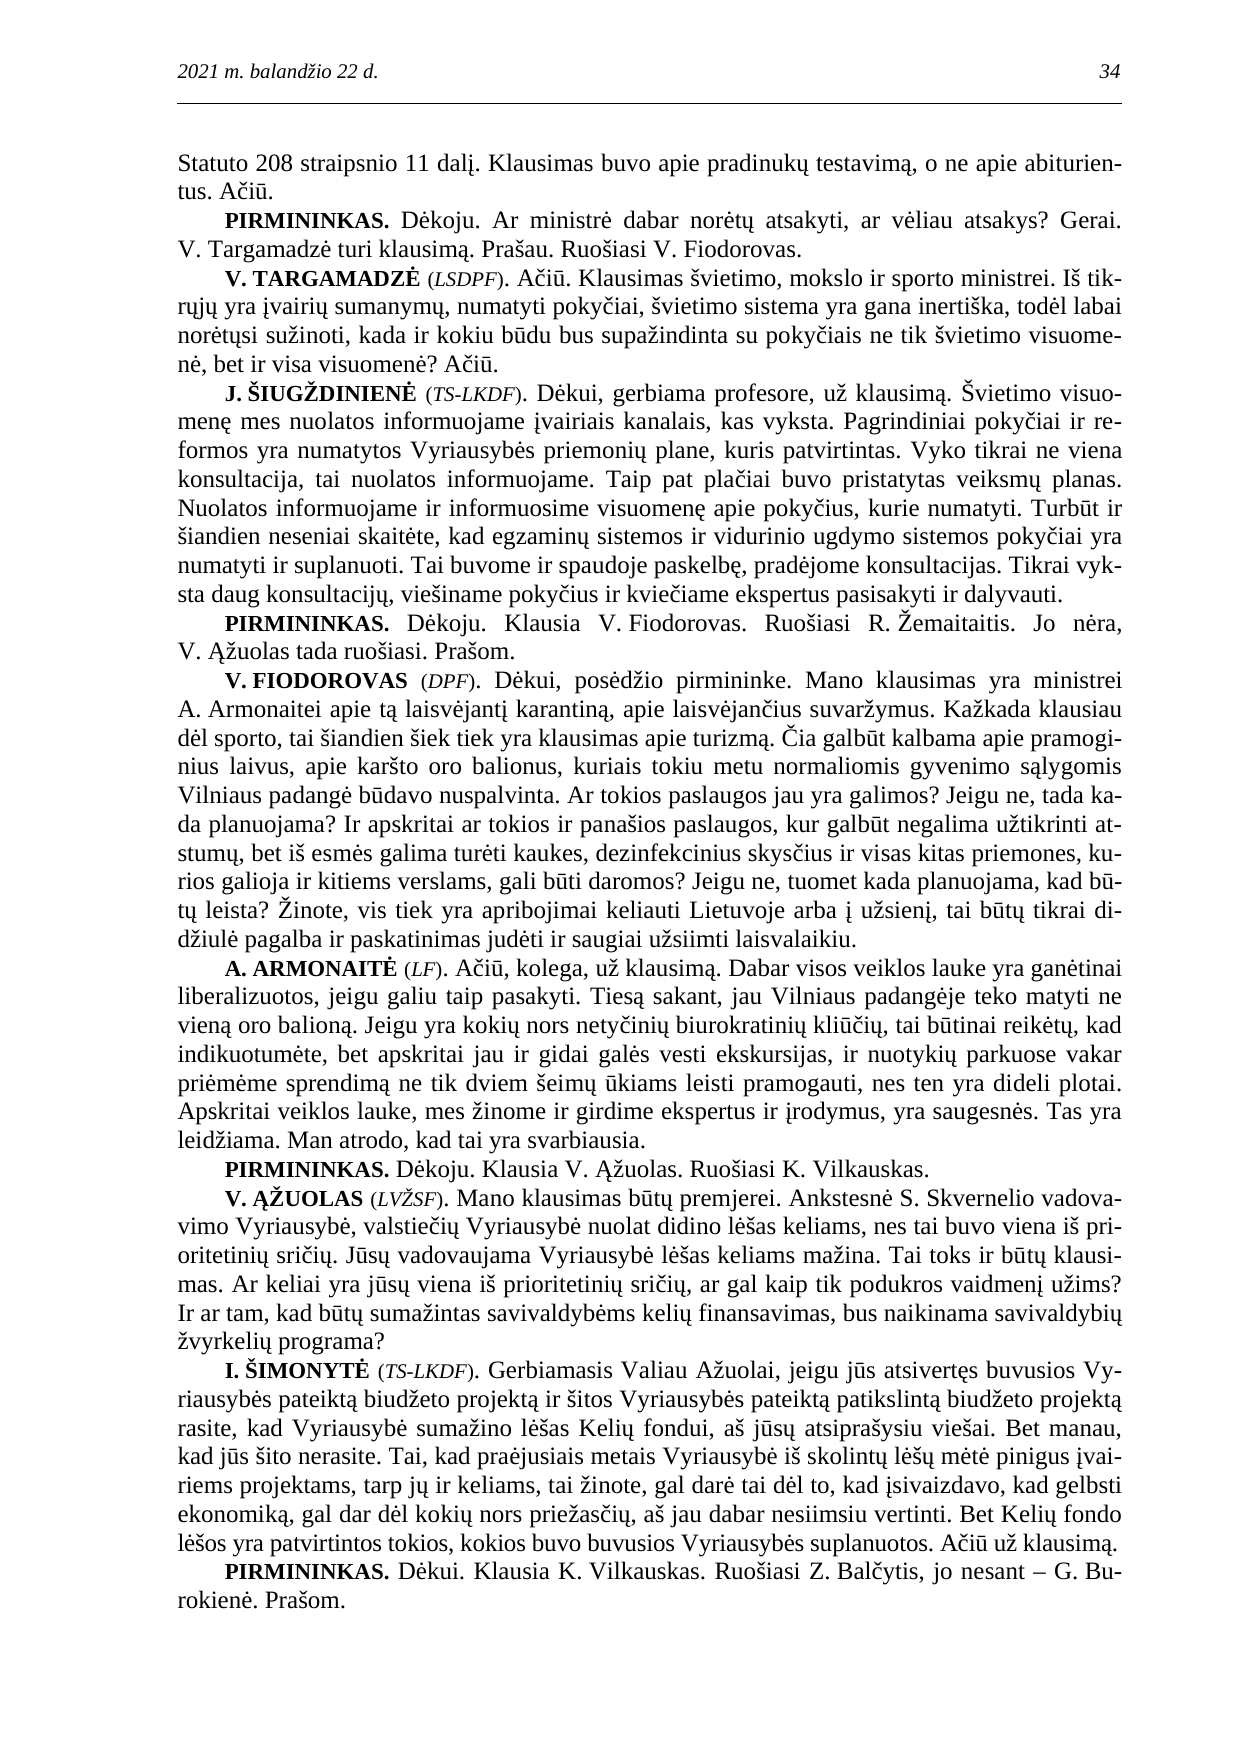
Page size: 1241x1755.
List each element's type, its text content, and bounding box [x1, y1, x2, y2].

text PIRMININKAS. Dė­ko­ju. Klau­sia V. Fio­do­ro­vas. Ruo­šia­si R. Že­mai­tai­tis. Jo nė­ra, V. Ąžuo­las ta­da ruo­šia­si. Pra­šom. [177, 608, 1122, 665]
text PIRMININKAS. Dė­kui. Klau­sia K. Vil­kaus­kas. Ruo­šia­si Z. Bal­čy­tis, jo ne­sant – G. Bu­ro­kie­nė. Pra­šom. [177, 1556, 1122, 1614]
text I. ŠIMONYTĖ (TS-LKDF). Ger­bia­ma­sis Va­liau Ažuo­lai, jei­gu jūs at­si­ver­tęs bu­vu­sios Vy­riau­sy­bės pa­teik­tą biu­dže­to pro­jek­tą ir ši­tos Vy­riau­sy­bės pa­teik­tą pa­tiks­lin­tą biu­dže­to pro­jek­tą ra­si­te, kad Vy­riau­sy­bė su­ma­ži­no lė­šas Ke­lių fon­dui, aš jū­sų at­si­pra­šy­siu vie­šai. Bet ma­nau, kad jūs ši­to ne­ra­si­te. Tai, kad pra­ėju­siais me­tais Vy­riau­sy­bė iš sko­lin­tų lė­šų mė­tė pi­ni­gus įvai­riems pro­jek­tams, tarp jų ir ke­liams, tai ži­no­te, gal da­rė tai dėl to, kad įsi­vaiz­da­vo, kad gelbs­ti eko­no­mi­ką, gal dar dėl ko­kių nors prie­žas­čių, aš jau da­bar ne­si­im­siu ver­tin­ti. Bet Ke­lių fon­do lė­šos yra pa­tvir­tin­tos to­kios, ko­kios bu­vo bu­vu­sios Vy­riau­sy­bės su­pla­nuo­tos. Ačiū už klau­si­mą. [177, 1355, 1122, 1556]
text Sta­tu­to 208 straips­nio 11 da­lį. Klau­si­mas bu­vo apie pra­di­nu­kų te­sta­vi­mą, o ne apie abi­tu­rien­tus. Ačiū. [177, 148, 1122, 205]
text V. FIODOROVAS (DPF). Dė­kui, po­sė­džio pir­mi­nin­ke. Ma­no klau­si­mas yra mi­nist­rei A. Ar­mo­nai­tei apie tą lais­vė­jan­tį ka­ran­ti­ną, apie lais­vė­jan­čius su­var­žy­mus. Kaž­ka­da klau­siau dėl spor­to, tai šian­dien šiek tiek yra klau­si­mas apie tu­riz­mą. Čia gal­būt kal­ba­ma apie pra­mo­gi­nius lai­vus, apie karš­to oro ba­lio­nus, ku­riais to­kiu me­tu nor­ma­lio­mis gy­ve­ni­mo są­ly­go­mis Vil­niaus pa­dan­gė bū­da­vo nu­spal­vin­ta. Ar to­kios pa­slau­gos jau yra ga­li­mos? Jei­gu ne, ta­da ka­da pla­nuo­ja­ma? Ir ap­skri­tai ar to­kios ir pa­na­šios pa­slau­gos, kur gal­būt ne­ga­li­ma už­tik­rin­ti at­stu­mų, bet iš es­mės ga­li­ma tu­rė­ti kau­kes, dez­in­fek­ci­nius skys­čius ir vi­sas ki­tas prie­mo­nes, ku­rios ga­lio­ja ir ki­tiems ver­slams, ga­li bū­ti da­ro­mos? Jei­gu ne, tuo­met ka­da pla­nuo­ja­ma, kad bū­tų leis­ta? Ži­no­te, vis tiek yra ap­ri­bo­ji­mai ke­liau­ti Lie­tu­vo­je ar­ba į už­sie­nį, tai bū­tų tik­rai di­džiu­lė pa­gal­ba ir pa­ska­ti­ni­mas ju­dė­ti ir sau­giai už­si­im­ti lais­va­lai­kiu. [177, 665, 1122, 953]
text V. TARGAMADZĖ (LSDPF). Ačiū. Klau­si­mas švie­ti­mo, moks­lo ir spor­to mi­nist­rei. Iš tik­rų­jų yra įvai­rių su­ma­ny­mų, nu­ma­ty­ti po­ky­čiai, švie­ti­mo sis­te­ma yra ga­na iner­tiš­ka, to­dėl la­bai no­rė­tų­si su­ži­no­ti, ka­da ir ko­kiu bū­du bus su­pa­žin­din­ta su po­ky­čiais ne tik švie­ti­mo vi­suo­me­nė, bet ir vi­sa vi­suo­me­nė? Ačiū. [177, 263, 1122, 378]
text PIRMININKAS. Dė­ko­ju. Ar mi­nist­rė da­bar no­rė­tų at­sa­ky­ti, ar vė­liau at­sa­kys? Ge­rai. V. Tar­ga­ma­dzė tu­ri klau­si­mą. Pra­šau. Ruo­šia­si V. Fio­do­ro­vas. [177, 205, 1122, 263]
text PIRMININKAS. Dė­ko­ju. Klau­sia V. Ąžuo­las. Ruo­šia­si K. Vil­kaus­kas. [177, 1154, 1122, 1183]
text V. ĄŽUOLAS (LVŽSF). Ma­no klau­si­mas bū­tų prem­je­rei. Anks­tes­nė S. Skver­ne­lio va­do­va­vi­mo Vy­riau­sy­bė, vals­tie­čių Vy­riau­sy­bė nuo­lat di­di­no lė­šas ke­liams, nes tai bu­vo vie­na iš pri­ori­te­ti­nių sri­čių. Jū­sų va­do­vau­ja­ma Vy­riau­sy­bė lė­šas ke­liams ma­ži­na. Tai toks ir bū­tų klau­si­mas. Ar ke­liai yra jū­sų vie­na iš pri­ori­te­ti­nių sri­čių, ar gal kaip tik po­duk­ros vaid­me­nį užims? Ir ar tam, kad bū­tų su­ma­žin­tas sa­vi­val­dy­bėms ke­lių fi­nan­sa­vi­mas, bus nai­ki­na­ma sa­vi­val­dy­bių žvyr­ke­lių pro­gra­ma? [177, 1183, 1122, 1355]
text A. ARMONAITĖ (LF). Ačiū, ko­le­ga, už klau­si­mą. Da­bar vi­sos veik­los lau­ke yra ga­nė­ti­nai li­be­ra­li­zuo­tos, jei­gu ga­liu taip pa­sa­ky­ti. Tie­są sa­kant, jau Vil­niaus pa­dan­gė­je te­ko ma­ty­ti ne vie­ną oro ba­lio­ną. Jei­gu yra ko­kių nors ne­ty­či­nių biu­ro­kratinių kliū­čių, tai bū­ti­nai rei­kė­tų, kad in­di­kuo­tu­mė­te, bet ap­skri­tai jau ir gi­dai ga­lės ves­ti eks­kur­si­jas, ir nuo­ty­kių par­kuo­se va­kar pri­ėmė­me spren­di­mą ne tik dviem šei­mų ūkiams leis­ti pra­mo­gau­ti, nes ten yra di­de­li plo­tai. Ap­skri­tai veik­los lau­ke, mes ži­no­me ir gir­di­me eks­per­tus ir įro­dy­mus, yra sau­ges­nės. Tas yra lei­džia­ma. Man at­ro­do, kad tai yra svar­biau­sia. [177, 953, 1122, 1154]
text J. ŠIUGŽDINIENĖ (TS-LKDF). Dė­kui, ger­bia­ma pro­fe­so­re, už klau­si­mą. Švie­ti­mo vi­suo­me­nę mes nuo­la­tos in­for­muo­ja­me įvai­riais ka­na­lais, kas vyks­ta. Pa­grin­di­niai po­ky­čiai ir re­formos yra nu­ma­ty­tos Vy­riau­sy­bės prie­mo­nių pla­ne, ku­ris pa­tvir­tin­tas. Vy­ko tik­rai ne vie­na kon­sul­ta­ci­ja, tai nuo­la­tos in­for­muo­ja­me. Taip pat pla­čiai bu­vo pri­sta­ty­tas veiks­mų pla­nas. Nuo­la­tos in­for­muo­ja­me ir in­for­muo­si­me vi­suo­me­nę apie po­ky­čius, ku­rie nu­ma­ty­ti. Tur­būt ir šian­dien ne­se­niai skai­tė­te, kad eg­za­mi­nų sis­te­mos ir vi­du­ri­nio ug­dy­mo sis­te­mos po­ky­čiai yra nu­ma­ty­ti ir su­pla­nuo­ti. Tai bu­vo­me ir spau­do­je pa­skel­bę, pra­dė­jo­me kon­sul­ta­ci­jas. Tik­rai vyk­s­ta daug kon­sul­ta­ci­jų, vie­ši­na­me po­ky­čius ir kvie­čia­me eks­per­tus pa­si­sa­ky­ti ir da­ly­vau­ti. [177, 378, 1122, 608]
